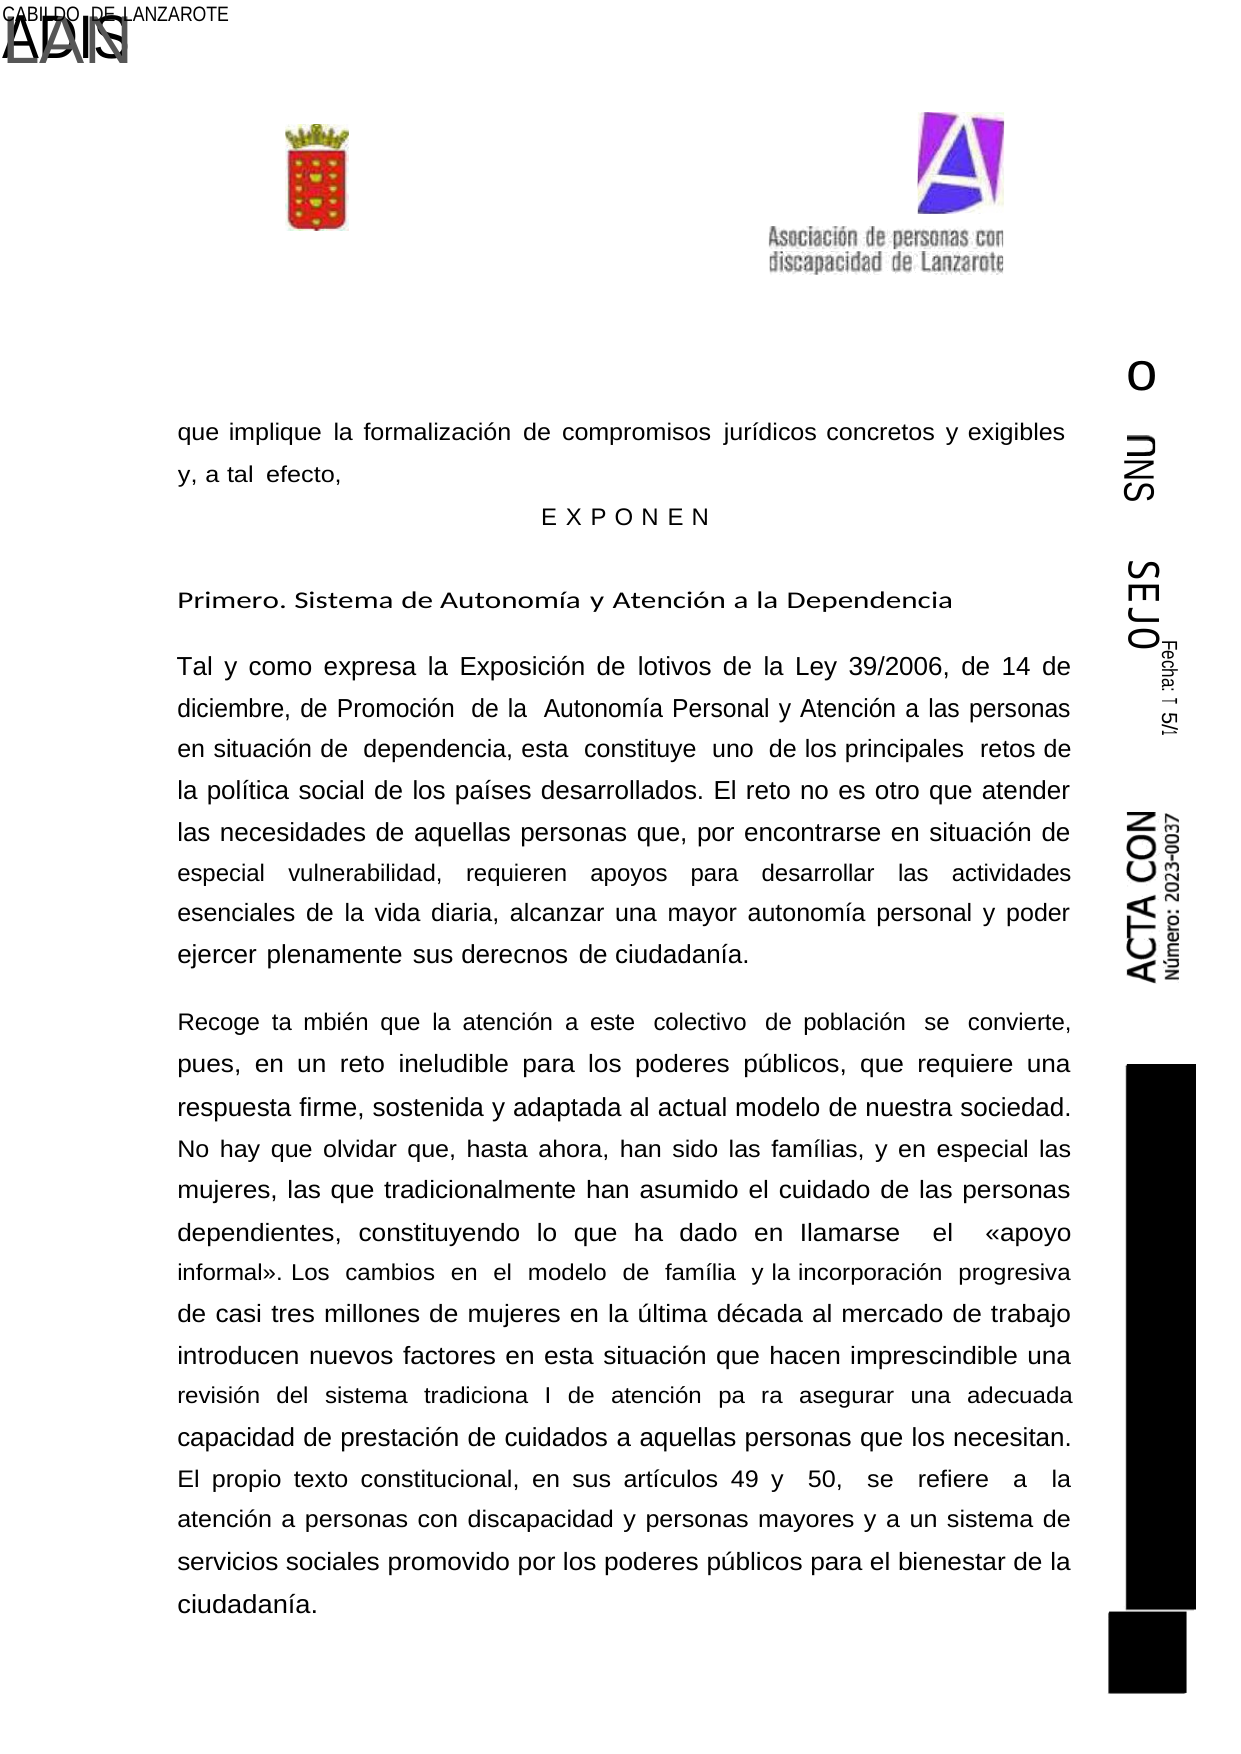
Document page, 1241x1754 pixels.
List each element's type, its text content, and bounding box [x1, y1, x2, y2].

picture [285, 124, 349, 231]
picture [1127, 435, 1156, 456]
picture [917, 112, 1005, 214]
text y, a tal efecto, [178, 461, 1115, 487]
subtitle o [131, 339, 1157, 402]
text Primero. Sistema de Autonomía y Atención a la Dependencia [177, 585, 1120, 614]
text NS [1115, 458, 1164, 506]
text SEJO GOBIERN [1131, 632, 1156, 645]
text que implique la formalización de compromisos jurídicos concretos y exigibles [177, 418, 1207, 446]
picture [768, 226, 1004, 275]
text SEJO GOBIERN [1120, 558, 1167, 812]
text y, a tal efecto, [1164, 461, 1207, 487]
text Fecha: T 5/1 1/2023 [1155, 641, 1183, 798]
picture [1107, 1064, 1196, 1694]
text Tal y como expresa la Exposición de lotivos de la Ley 39/2006, de 14 de diciembre, de Promoción de la Autonomía Personal y Atención a las personas en situación de dependencia, esta constituye uno de los principales retos de la política social de los países desarrollados. El reto no es otro que atender las necesidades de aquellas personas que, por encontrarse en situación de especial vulnerabilidad, requieren apoyos para desarrollar las actividades esenciales de la vida diaria, alcanzar una mayor autonomía personal y poder ejercer plenamente sus derecnos de ciudadanía. [176, 651, 1072, 969]
text Primero. Sistema de Autonomía y Atención a la Dependencia [1167, 585, 1207, 614]
text Recoge ta mbién que la atención a este colectivo de población se convierte, pues, en un reto ineludible para los poderes públicos, que requiere una respuesta firme, sostenida y adaptada al actual modelo de nuestra sociedad. No hay que olvidar que, hasta ahora, han sido las famílias, y en especial las mujeres, las que tradicionalmente han asumido el cuidado de las personas dependientes, constituyendo lo que ha dado en Ilamarse el «apoyo informal». Los cambios en el modelo de família y la incorporación progresiva de casi tres millones de mujeres en la última década al mercado de trabajo introducen nuevos factores en esta situación que hacen imprescindible una revisión del sistema tradiciona I de atención pa ra asegurar una adecuada capacidad de prestación de cuidados a aquellas personas que los necesitan. El propio texto constitucional, en sus artículos 49 y 50, se refiere a la atención a personas con discapacidad y personas mayores y a un sistema de servicios sociales promovido por los poderes públicos para el bienestar de la ciudadanía. [177, 1008, 1073, 1619]
picture [1126, 812, 1180, 984]
text E X P O N E N [179, 502, 1071, 530]
